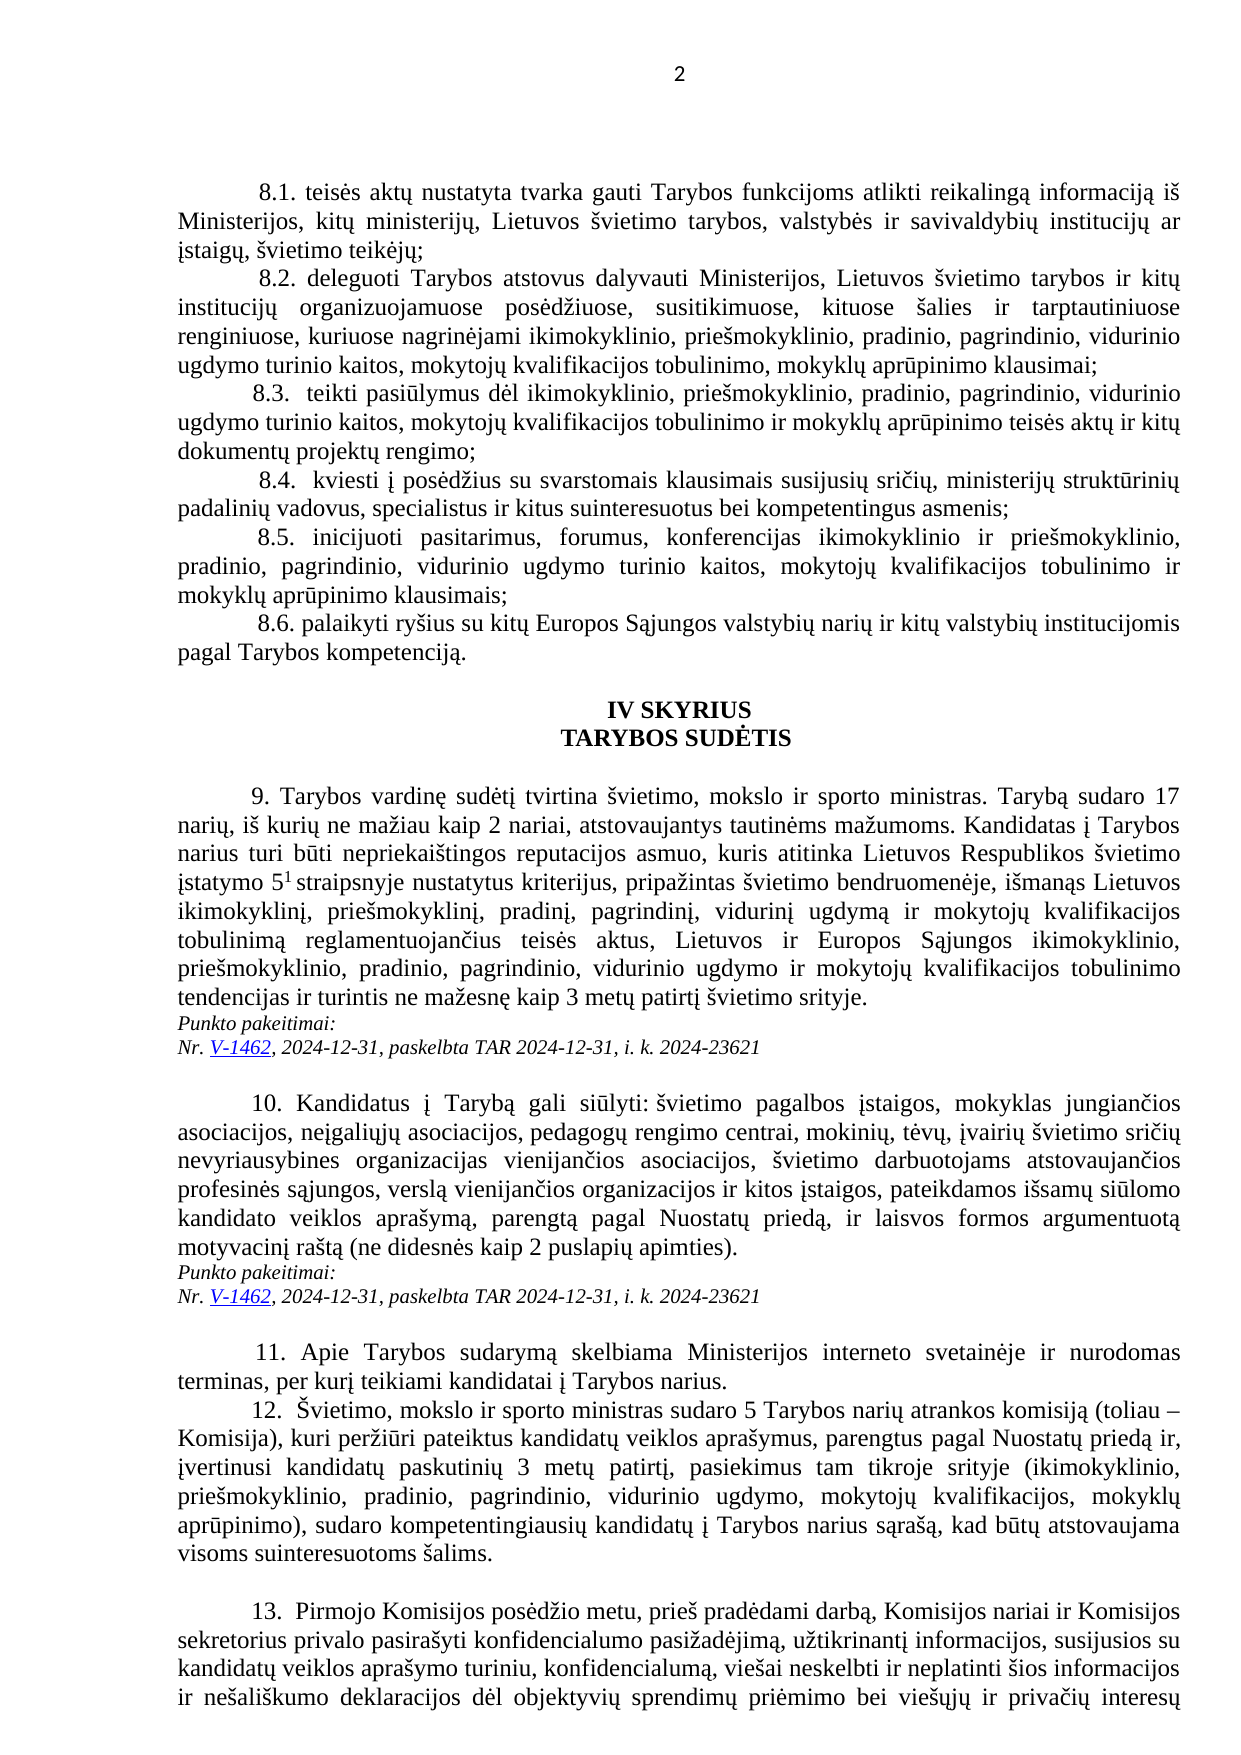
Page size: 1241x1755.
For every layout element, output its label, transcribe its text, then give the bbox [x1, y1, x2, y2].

text 8.2. deleguoti Tarybos atstovus dalyvauti Ministerijos, Lietuvos švietimo tarybos ir kitų institucijų organizuojamuose posėdžiuose, susitikimuose, kituose šalies ir tarptautiniuose renginiuose, kuriuose nagrinėjami ikimokyklinio, priešmokyklinio, pradinio, pagrindinio, vidurinio ugdymo turinio kaitos, mokytojų kvalifikacijos tobulinimo, mokyklų aprūpinimo klausimai; [177, 263, 1181, 378]
text Punkto pakeitimai: [177, 1011, 1181, 1035]
text Punkto pakeitimai: [177, 1260, 1181, 1284]
text IV SKYRIUS [177, 695, 1181, 723]
text Nr. V-1462, 2024-12-31, paskelbta TAR 2024-12-31, i. k. 2024-23621 [177, 1035, 1181, 1059]
text 9. Tarybos vardinę sudėtį tvirtina švietimo, mokslo ir sporto ministras. Tarybą sudaro 17 narių, iš kurių ne mažiau kaip 2 nariai, atstovaujantys tautinėms mažumoms. Kandidatas į Tarybos narius turi būti nepriekaištingos reputacijos asmuo, kuris atitinka Lietuvos Respublikos švietimo įstatymo 51 straipsnyje nustatytus kriterijus, pripažintas švietimo bendruomenėje, išmanąs Lietuvos ikimokyklinį, priešmokyklinį, pradinį, pagrindinį, vidurinį ugdymą ir mokytojų kvalifikacijos tobulinimą reglamentuojančius teisės aktus, Lietuvos ir Europos Sąjungos ikimokyklinio, priešmokyklinio, pradinio, pagrindinio, vidurinio ugdymo ir mokytojų kvalifikacijos tobulinimo tendencijas ir turintis ne mažesnę kaip 3 metų patirtį švietimo srityje. [177, 781, 1181, 1011]
text TARYBOS SUDĖTIS [177, 723, 1181, 752]
text 8.6. palaikyti ryšius su kitų Europos Sąjungos valstybių narių ir kitų valstybių institucijomis pagal Tarybos kompetenciją. [177, 608, 1181, 666]
text 8.4. kviesti į posėdžius su svarstomais klausimais susijusių sričių, ministerijų struktūrinių padalinių vadovus, specialistus ir kitus suinteresuotus bei kompetentingus asmenis; [177, 465, 1181, 522]
text 11. Apie Tarybos sudarymą skelbiama Ministerijos interneto svetainėje ir nurodomas terminas, per kurį teikiami kandidatai į Tarybos narius. [177, 1337, 1181, 1395]
text 8.1. teisės aktų nustatyta tvarka gauti Tarybos funkcijoms atlikti reikalingą informaciją iš Ministerijos, kitų ministerijų, Lietuvos švietimo tarybos, valstybės ir savivaldybių institucijų ar įstaigų, švietimo teikėjų; [177, 177, 1181, 263]
text 13. Pirmojo Komisijos posėdžio metu, prieš pradėdami darbą, Komisijos nariai ir Komisijos sekretorius privalo pasirašyti konfidencialumo pasižadėjimą, užtikrinantį informacijos, susijusios su kandidatų veiklos aprašymo turiniu, konfidencialumą, viešai neskelbti ir neplatinti šios informacijos ir nešališkumo deklaracijos dėl objektyvių sprendimų priėmimo bei viešųjų ir privačių interesų [177, 1596, 1181, 1711]
text 8.5. inicijuoti pasitarimus, forumus, konferencijas ikimokyklinio ir priešmokyklinio, pradinio, pagrindinio, vidurinio ugdymo turinio kaitos, mokytojų kvalifikacijos tobulinimo ir mokyklų aprūpinimo klausimais; [177, 522, 1181, 608]
text 8.3. teikti pasiūlymus dėl ikimokyklinio, priešmokyklinio, pradinio, pagrindinio, vidurinio ugdymo turinio kaitos, mokytojų kvalifikacijos tobulinimo ir mokyklų aprūpinimo teisės aktų ir kitų dokumentų projektų rengimo; [177, 378, 1181, 465]
text Nr. V-1462, 2024-12-31, paskelbta TAR 2024-12-31, i. k. 2024-23621 [177, 1284, 1181, 1308]
text 12. Švietimo, mokslo ir sporto ministras sudaro 5 Tarybos narių atrankos komisiją (toliau – Komisija), kuri peržiūri pateiktus kandidatų veiklos aprašymus, parengtus pagal Nuostatų priedą ir, įvertinusi kandidatų paskutinių 3 metų patirtį, pasiekimus tam tikroje srityje (ikimokyklinio, priešmokyklinio, pradinio, pagrindinio, vidurinio ugdymo, mokytojų kvalifikacijos, mokyklų aprūpinimo), sudaro kompetentingiausių kandidatų į Tarybos narius sąrašą, kad būtų atstovaujama visoms suinteresuotoms šalims. [177, 1395, 1181, 1567]
text 10. Kandidatus į Tarybą gali siūlyti: švietimo pagalbos įstaigos, mokyklas jungiančios asociacijos, neįgaliųjų asociacijos, pedagogų rengimo centrai, mokinių, tėvų, įvairių švietimo sričių nevyriausybines organizacijas vienijančios asociacijos, švietimo darbuotojams atstovaujančios profesinės sąjungos, verslą vienijančios organizacijos ir kitos įstaigos, pateikdamos išsamų siūlomo kandidato veiklos aprašymą, parengtą pagal Nuostatų priedą, ir laisvos formos argumentuotą motyvacinį raštą (ne didesnės kaip 2 puslapių apimties). [177, 1088, 1181, 1260]
